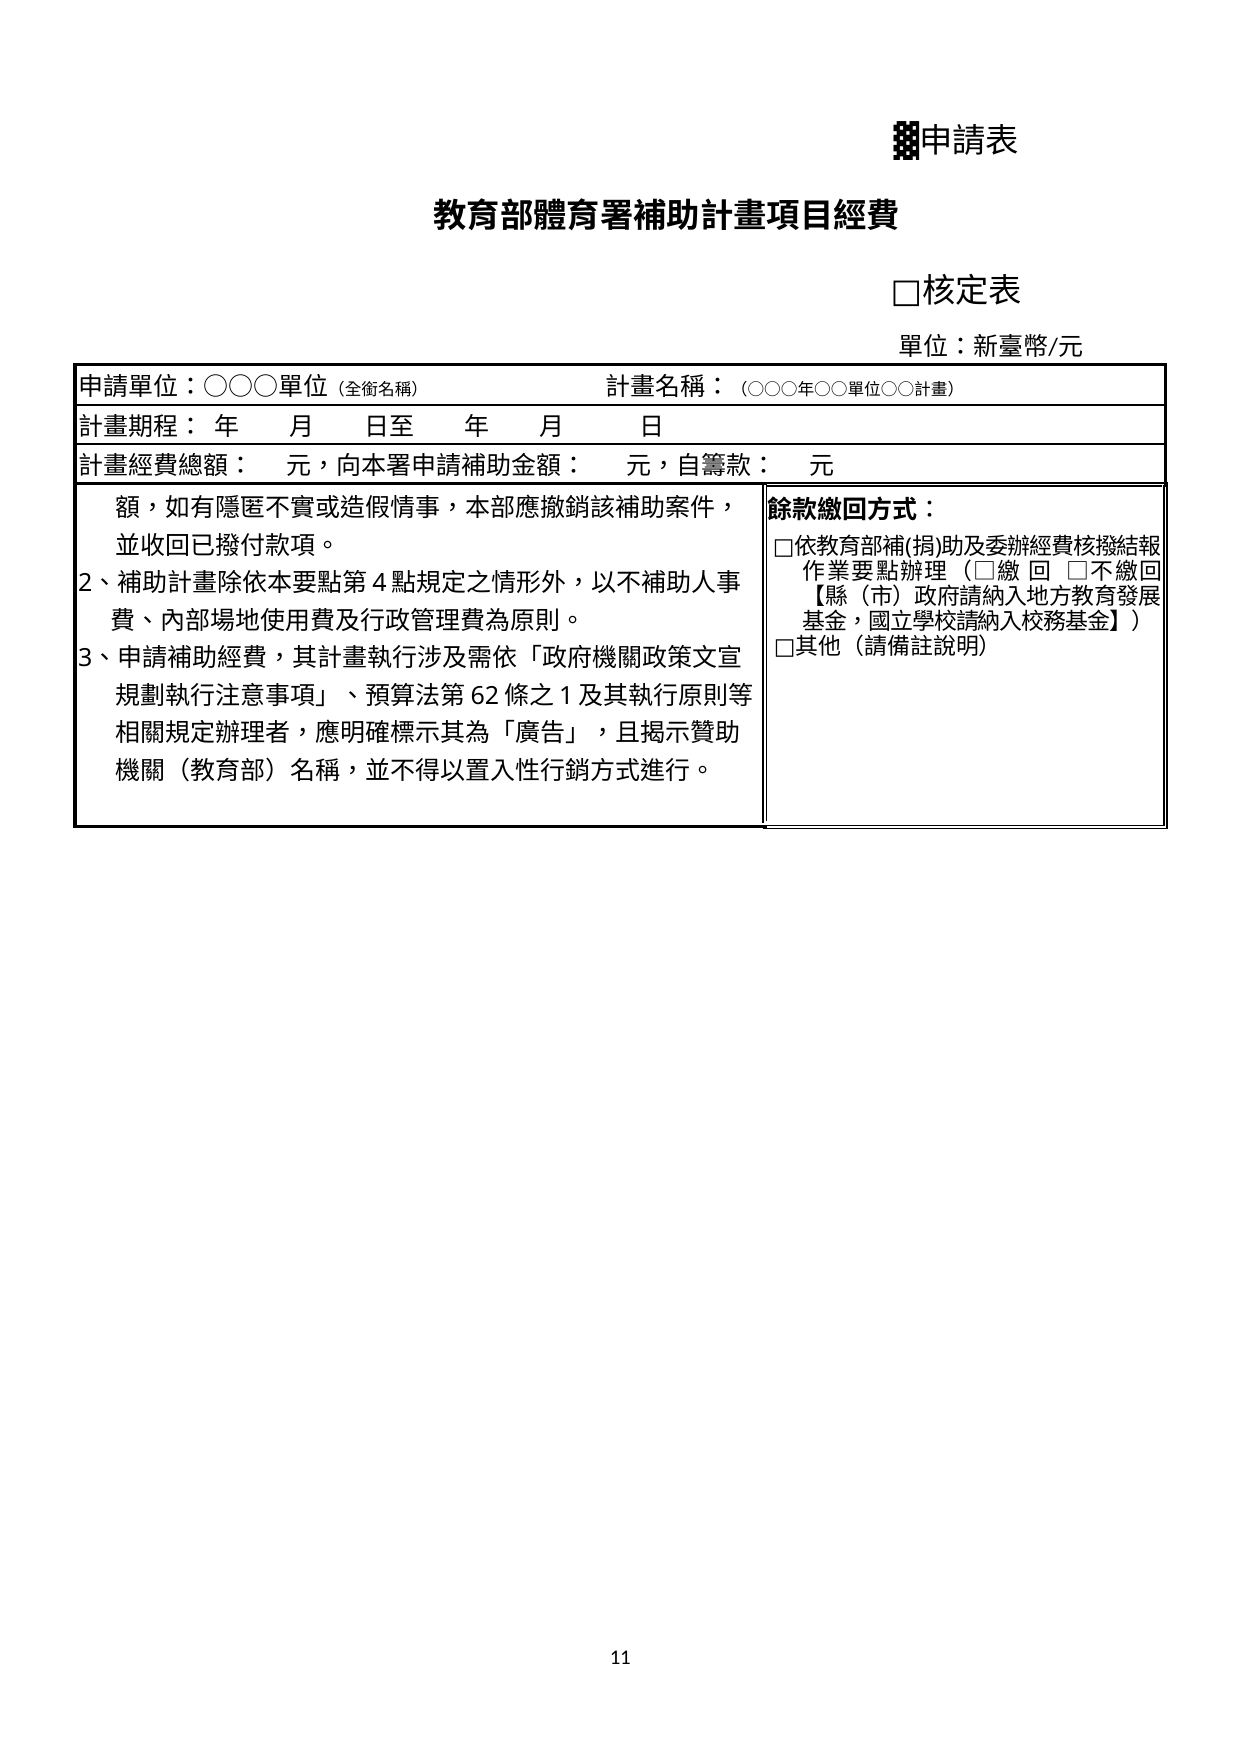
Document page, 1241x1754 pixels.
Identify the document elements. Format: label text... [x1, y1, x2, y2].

table_cell [374, 251, 498, 363]
table_header [374, 101, 498, 176]
table_header [246, 101, 374, 176]
table_cell [498, 251, 704, 363]
table_header [75, 101, 131, 176]
table_header [498, 101, 704, 176]
table_header [1086, 101, 1165, 176]
table_cell [75, 176, 131, 251]
table_cell [131, 176, 246, 251]
table_cell [131, 251, 246, 363]
table_cell [1086, 251, 1165, 363]
table_cell 計畫期程： 年 月 日至 年 月 日 [77, 406, 1164, 443]
table_cell 餘款繳回方式： □依教育部補(捐)助及委辦經費核撥結報作業要點辦理（□繳 回 □不繳回【縣（市）政府請納入地方教育發展基金，國立學校請納入校務基金】） □其他（請備註說明） [765, 484, 1164, 824]
table_header ▓申請表 [705, 101, 1086, 176]
table_cell [246, 251, 374, 363]
table_cell 申請單位：○○○單位（全銜名稱） [77, 366, 603, 404]
table_cell 計畫經費總額： 元，向本署申請補助金額： 元，自籌款： 元 [77, 445, 1164, 482]
table_cell [75, 251, 131, 363]
table_cell □核定表 單位：新臺幣/元 [705, 251, 1086, 363]
table_cell 教育部體育署補助計畫項目經費 [246, 176, 1086, 251]
table_cell [1086, 176, 1165, 251]
table_header [131, 101, 246, 176]
table_cell 額，如有隱匿不實或造假情事，本部應撤銷該補助案件，並收回已撥付款項。 2、補助計畫除依本要點第4點規定之情形外，以不補助人事費、內部場地使用費及行政管理費為原則。 3、申請補助經費，其計畫執行涉及需依「政府機關政策文宣規劃執行注意事項」、預算法第62條之1及其執行原則等相關規定辦理者，應明確標示其為「廣告」，且揭示贊助機關（教育部）名稱，並不得以置入性行銷方式進行。 [77, 485, 765, 824]
table_cell 計畫名稱：（○○○年○○單位○○計畫） [603, 366, 1164, 404]
